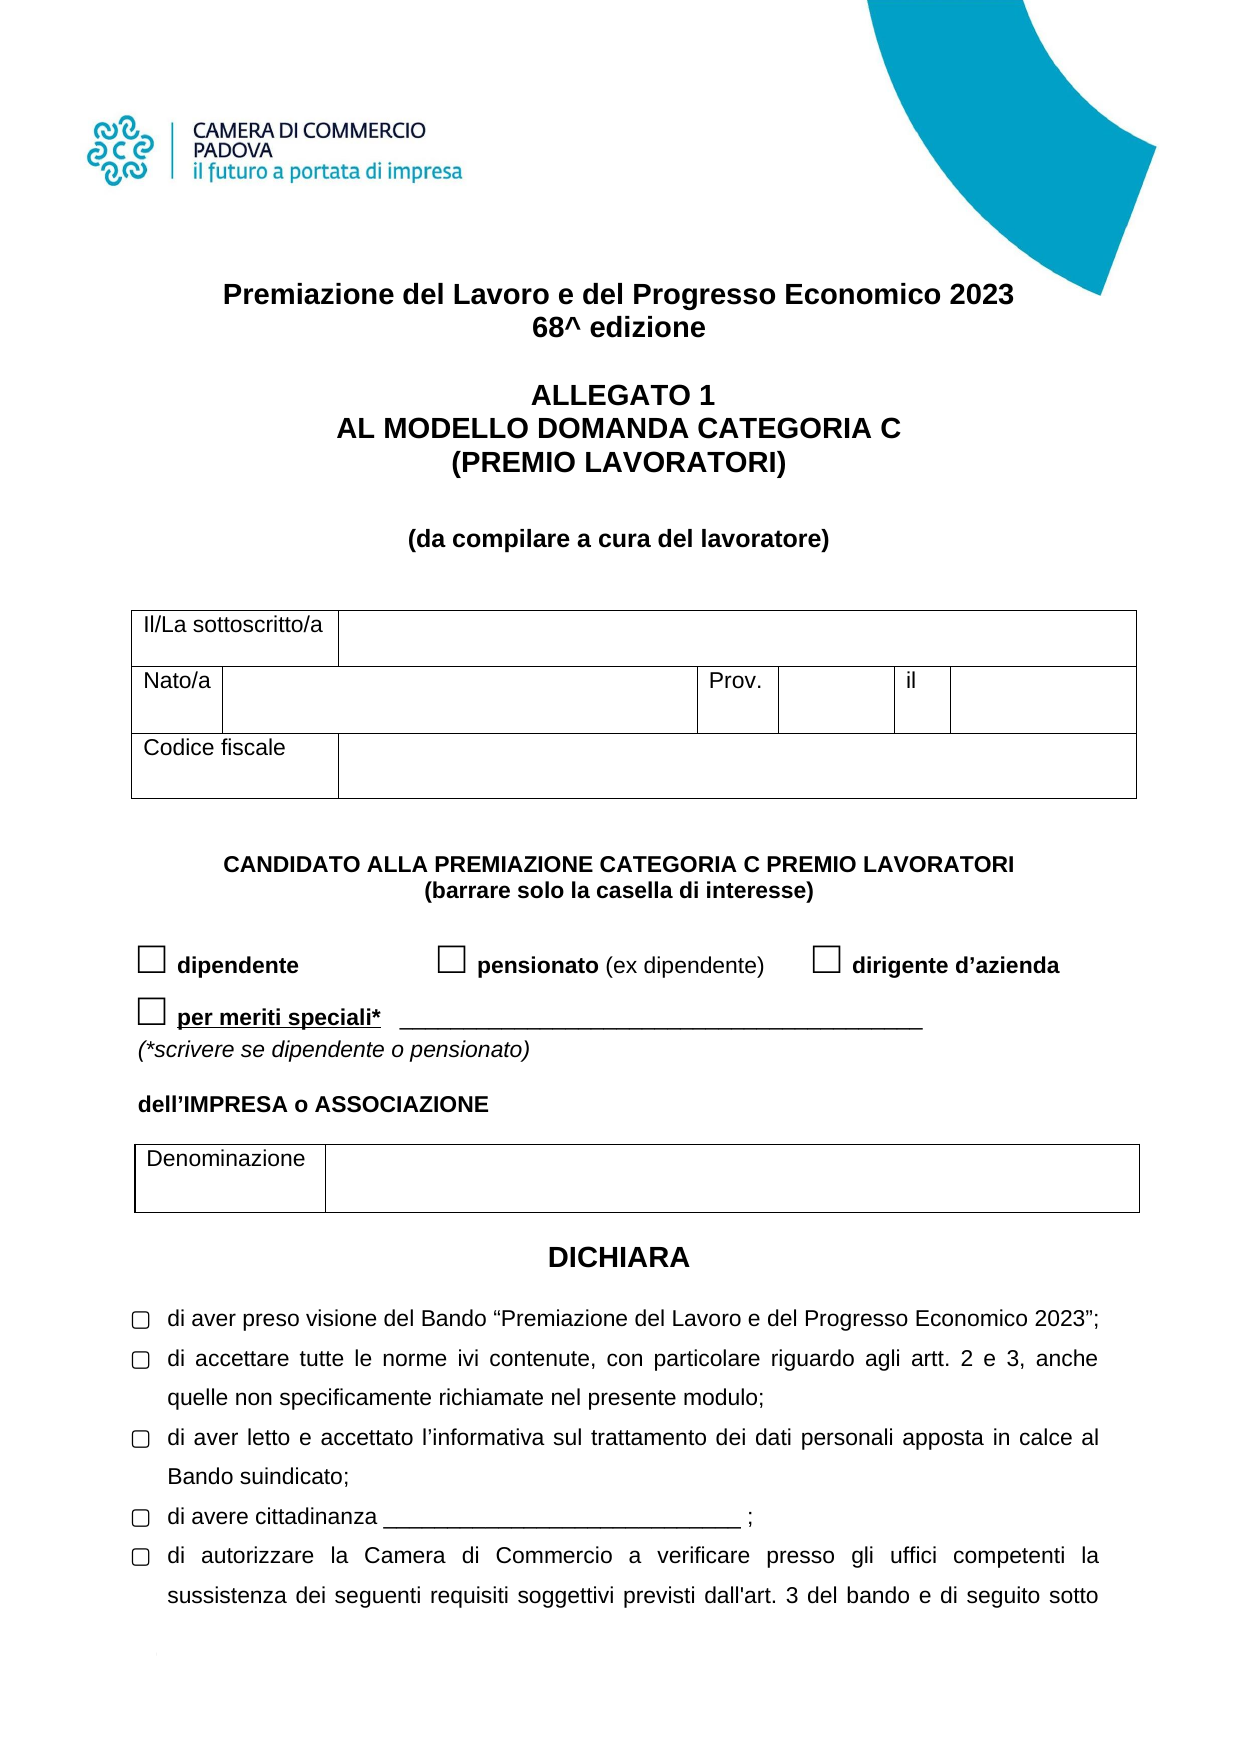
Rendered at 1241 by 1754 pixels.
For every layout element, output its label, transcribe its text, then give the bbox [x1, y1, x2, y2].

list di aver preso visione del Bando “Premiazione del Lavoro e del Progresso Economico 2023”; [129, 1305, 1100, 1332]
list di accettare tutte le norme ivi contenute, con particolare riguardo agli artt. 2 e 3, anche quelle non specificamente richiamate nel presente modulo; [129, 1345, 1100, 1411]
text (PREMIO LAVORATORI) [138, 444, 1100, 478]
table_cell Codice fiscale [132, 734, 338, 797]
list di avere cittadinanza ____________________________ ; [129, 1503, 1100, 1529]
text CANDIDATO ALLA PREMIAZIONE CATEGORIA C PREMIO LAVORATORI [138, 851, 1100, 877]
table_header Denominazione [136, 1145, 325, 1212]
text (*scrivere se dipendente o pensionato) [138, 1036, 1100, 1062]
text AL MODELLO DOMANDA CATEGORIA C [138, 411, 1100, 444]
text □ per meriti speciali* _________________________________________ [138, 983, 1100, 1036]
table_cell Prov. [698, 667, 778, 733]
text (da compilare a cura del lavoratore) [138, 524, 1100, 552]
list di autorizzare la Camera di Commercio a verificare presso gli uffici competenti la sussistenza dei seguenti requisiti soggettivi previsti dall'art. 3 del bando e di seguito sotto [129, 1542, 1100, 1608]
text ALLEGATO 1 [138, 377, 1100, 411]
text dell’IMPRESA o ASSOCIAZIONE [138, 1091, 1100, 1117]
text (barrare solo la casella di interesse) [138, 877, 1100, 904]
table_header [339, 611, 1136, 666]
table_header [326, 1145, 1139, 1212]
text □ dipendente □ pensionato (ex dipendente) □ dirigente d’azienda [138, 930, 1100, 983]
table_cell [779, 667, 894, 733]
table_header Il/La sottoscritto/a [132, 611, 338, 666]
table_cell [951, 667, 1136, 733]
text Premiazione del Lavoro e del Progresso Economico 2023 [138, 277, 1100, 310]
list di aver letto e accettato l’informativa sul trattamento dei dati personali apposta in calce al Bando suindicato; [129, 1424, 1100, 1489]
table_cell il [895, 667, 950, 733]
table_cell [339, 734, 1136, 797]
table_cell Nato/a [132, 667, 222, 733]
picture [1023, 0, 1241, 296]
text DICHIARA [138, 1239, 1100, 1273]
picture [7, 0, 1062, 296]
table_cell [223, 667, 697, 733]
text 68^ edizione [138, 310, 1100, 344]
